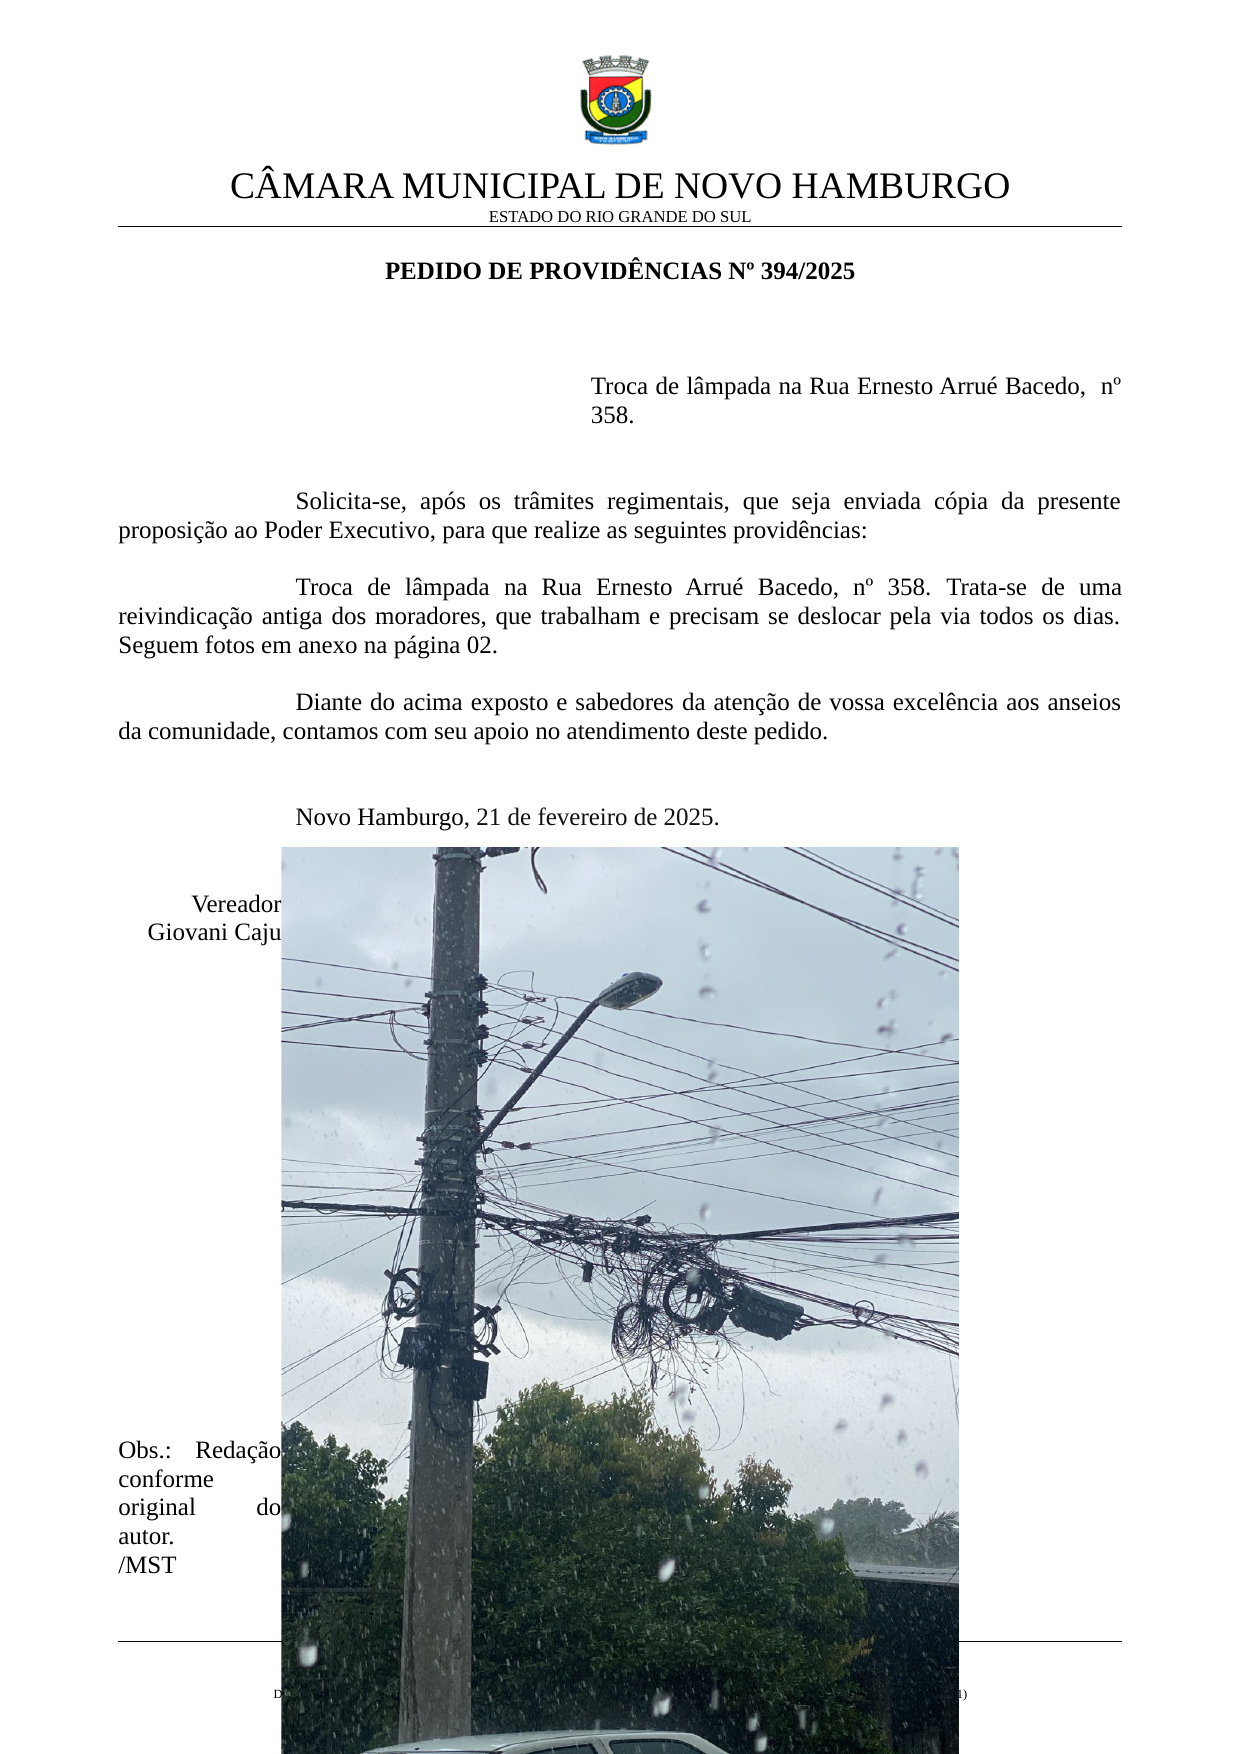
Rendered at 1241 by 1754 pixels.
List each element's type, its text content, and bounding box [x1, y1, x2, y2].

text Solicita-se, após os trâmites regimentais, que seja enviada cópia da presente proposição ao Poder Executivo, para que realize as seguintes providências: [118, 486, 1122, 544]
text /MST [118, 1550, 281, 1579]
text Vereador Giovani Caju [118, 889, 281, 946]
text [959, 1550, 1122, 1579]
picture [574, 48, 655, 149]
text [959, 889, 1122, 946]
text Troca de lâmpada na Rua Ernesto Arrué Bacedo, nº 358. Trata-se de uma reivindicação antiga dos moradores, que trabalham e precisam se deslocar pela via todos os dias. Seguem fotos em anexo na página 02. [118, 572, 1122, 659]
picture [281, 847, 959, 1754]
text Obs.: Redação conforme original do autor. [118, 1435, 281, 1550]
text PEDIDO DE PROVIDÊNCIAS Nº 394/2025 [118, 256, 1122, 285]
text Novo Hamburgo, 21 de fevereiro de 2025. [118, 802, 1122, 831]
text Diante do acima exposto e sabedores da atenção de vossa excelência aos anseios da comunidade, contamos com seu apoio no atendimento deste pedido. [118, 687, 1122, 745]
text Troca de lâmpada na Rua Ernesto Arrué Bacedo, nº 358. [591, 371, 1122, 429]
text [959, 1435, 1122, 1550]
